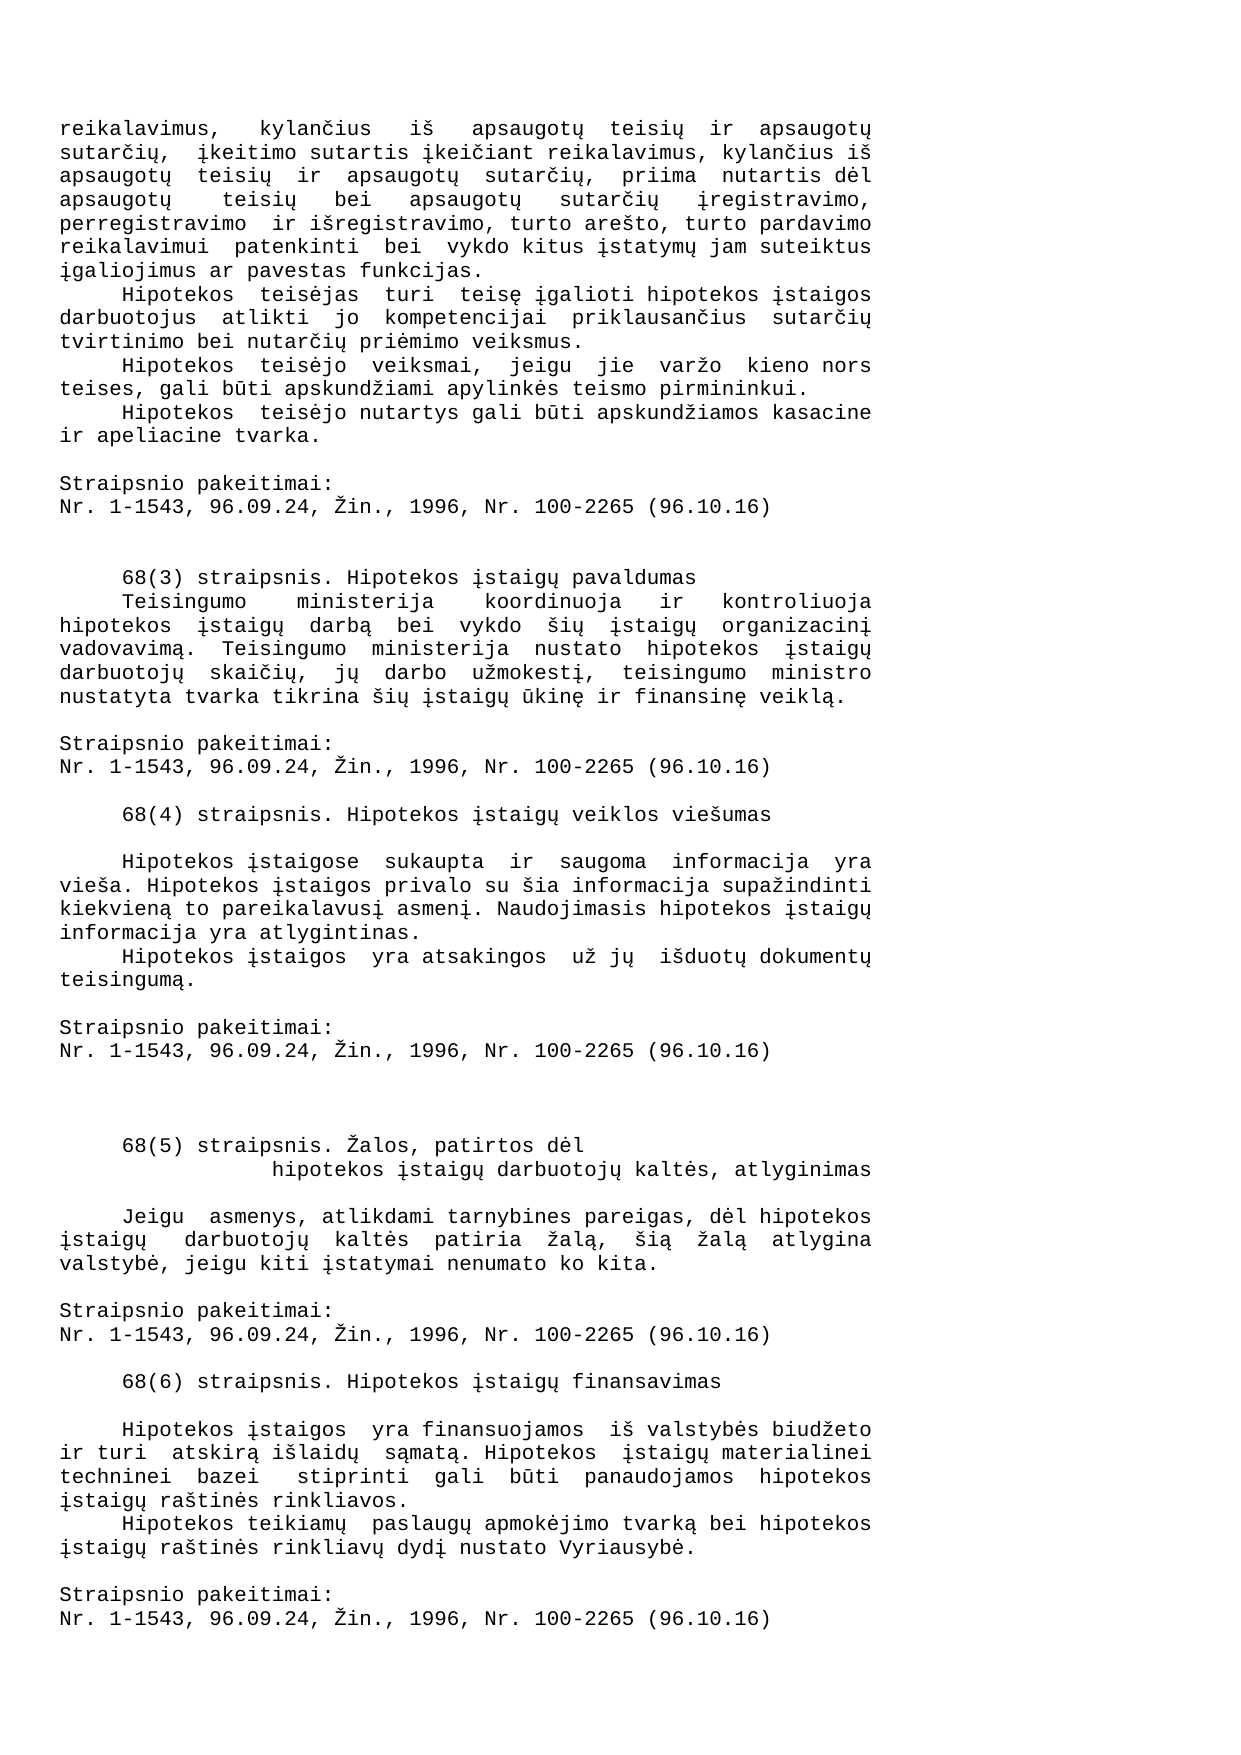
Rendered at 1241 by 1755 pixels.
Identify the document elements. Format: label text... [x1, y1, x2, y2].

text Hipotekos teisėjo nutartys gali būti apskundžiamos kasacine [59, 402, 1122, 426]
text Nr. 1-1543, 96.09.24, Žin., 1996, Nr. 100-2265 (96.10.16) [59, 1324, 1122, 1348]
text perregistravimo ir išregistravimo, turto arešto, turto pardavimo [59, 213, 1122, 236]
text Jeigu asmenys, atlikdami tarnybines pareigas, dėl hipotekos [59, 1206, 1122, 1229]
text Hipotekos teikiamų paslaugų apmokėjimo tvarką bei hipotekos [59, 1513, 1122, 1537]
text 68(5) straipsnis. Žalos, patirtos dėl [59, 1135, 1122, 1158]
text Teisingumo ministerija koordinuoja ir kontroliuoja [59, 591, 1122, 615]
text tvirtinimo bei nutarčių priėmimo veiksmus. [59, 331, 1122, 354]
text nustatyta tvarka tikrina šių įstaigų ūkinę ir finansinę veiklą. [59, 686, 1122, 709]
text 68(6) straipsnis. Hipotekos įstaigų finansavimas [59, 1371, 1122, 1395]
text vieša. Hipotekos įstaigos privalo su šia informacija supažindinti [59, 875, 1122, 898]
text 68(3) straipsnis. Hipotekos įstaigų pavaldumas [59, 567, 1122, 591]
text Hipotekos teisėjas turi teisę įgalioti hipotekos įstaigos [59, 284, 1122, 307]
text informacija yra atlygintinas. [59, 922, 1122, 946]
text ir apeliacine tvarka. [59, 426, 1122, 449]
text Straipsnio pakeitimai: [59, 733, 1122, 757]
text Straipsnio pakeitimai: [59, 1017, 1122, 1040]
text Hipotekos įstaigos yra atsakingos už jų išduotų dokumentų [59, 946, 1122, 969]
text reikalavimus, kylančius iš apsaugotų teisių ir apsaugotų [59, 118, 1122, 142]
text techninei bazei stiprinti gali būti panaudojamos hipotekos [59, 1466, 1122, 1489]
text sutarčių, įkeitimo sutartis įkeičiant reikalavimus, kylančius iš [59, 142, 1122, 165]
text Nr. 1-1543, 96.09.24, Žin., 1996, Nr. 100-2265 (96.10.16) [59, 1040, 1122, 1064]
text Straipsnio pakeitimai: [59, 473, 1122, 496]
text įstaigų raštinės rinkliavų dydį nustato Vyriausybė. [59, 1537, 1122, 1561]
text Nr. 1-1543, 96.09.24, Žin., 1996, Nr. 100-2265 (96.10.16) [59, 757, 1122, 780]
text reikalavimui patenkinti bei vykdo kitus įstatymų jam suteiktus [59, 236, 1122, 260]
text apsaugotų teisių bei apsaugotų sutarčių įregistravimo, [59, 189, 1122, 213]
text teisingumą. [59, 969, 1122, 993]
text Straipsnio pakeitimai: [59, 1300, 1122, 1324]
text darbuotojų skaičių, jų darbo užmokestį, teisingumo ministro [59, 662, 1122, 686]
text Hipotekos teisėjo veiksmai, jeigu jie varžo kieno nors [59, 354, 1122, 378]
text hipotekos įstaigų darbą bei vykdo šių įstaigų organizacinį [59, 615, 1122, 638]
text hipotekos įstaigų darbuotojų kaltės, atlyginimas [59, 1158, 1122, 1182]
text Hipotekos įstaigos yra finansuojamos iš valstybės biudžeto [59, 1419, 1122, 1442]
text Straipsnio pakeitimai: [59, 1584, 1122, 1608]
text įstaigų darbuotojų kaltės patiria žalą, šią žalą atlygina [59, 1229, 1122, 1253]
text 68(4) straipsnis. Hipotekos įstaigų veiklos viešumas [59, 804, 1122, 827]
text vadovavimą. Teisingumo ministerija nustato hipotekos įstaigų [59, 638, 1122, 662]
text teises, gali būti apskundžiami apylinkės teismo pirmininkui. [59, 378, 1122, 402]
text darbuotojus atlikti jo kompetencijai priklausančius sutarčių [59, 307, 1122, 331]
text įstaigų raštinės rinkliavos. [59, 1489, 1122, 1513]
text apsaugotų teisių ir apsaugotų sutarčių, priima nutartis dėl [59, 165, 1122, 189]
text ir turi atskirą išlaidų sąmatą. Hipotekos įstaigų materialinei [59, 1442, 1122, 1466]
text Hipotekos įstaigose sukaupta ir saugoma informacija yra [59, 851, 1122, 875]
text Nr. 1-1543, 96.09.24, Žin., 1996, Nr. 100-2265 (96.10.16) [59, 1608, 1122, 1631]
text Nr. 1-1543, 96.09.24, Žin., 1996, Nr. 100-2265 (96.10.16) [59, 496, 1122, 520]
text kiekvieną to pareikalavusį asmenį. Naudojimasis hipotekos įstaigų [59, 898, 1122, 922]
text valstybė, jeigu kiti įstatymai nenumato ko kita. [59, 1253, 1122, 1277]
text įgaliojimus ar pavestas funkcijas. [59, 260, 1122, 284]
